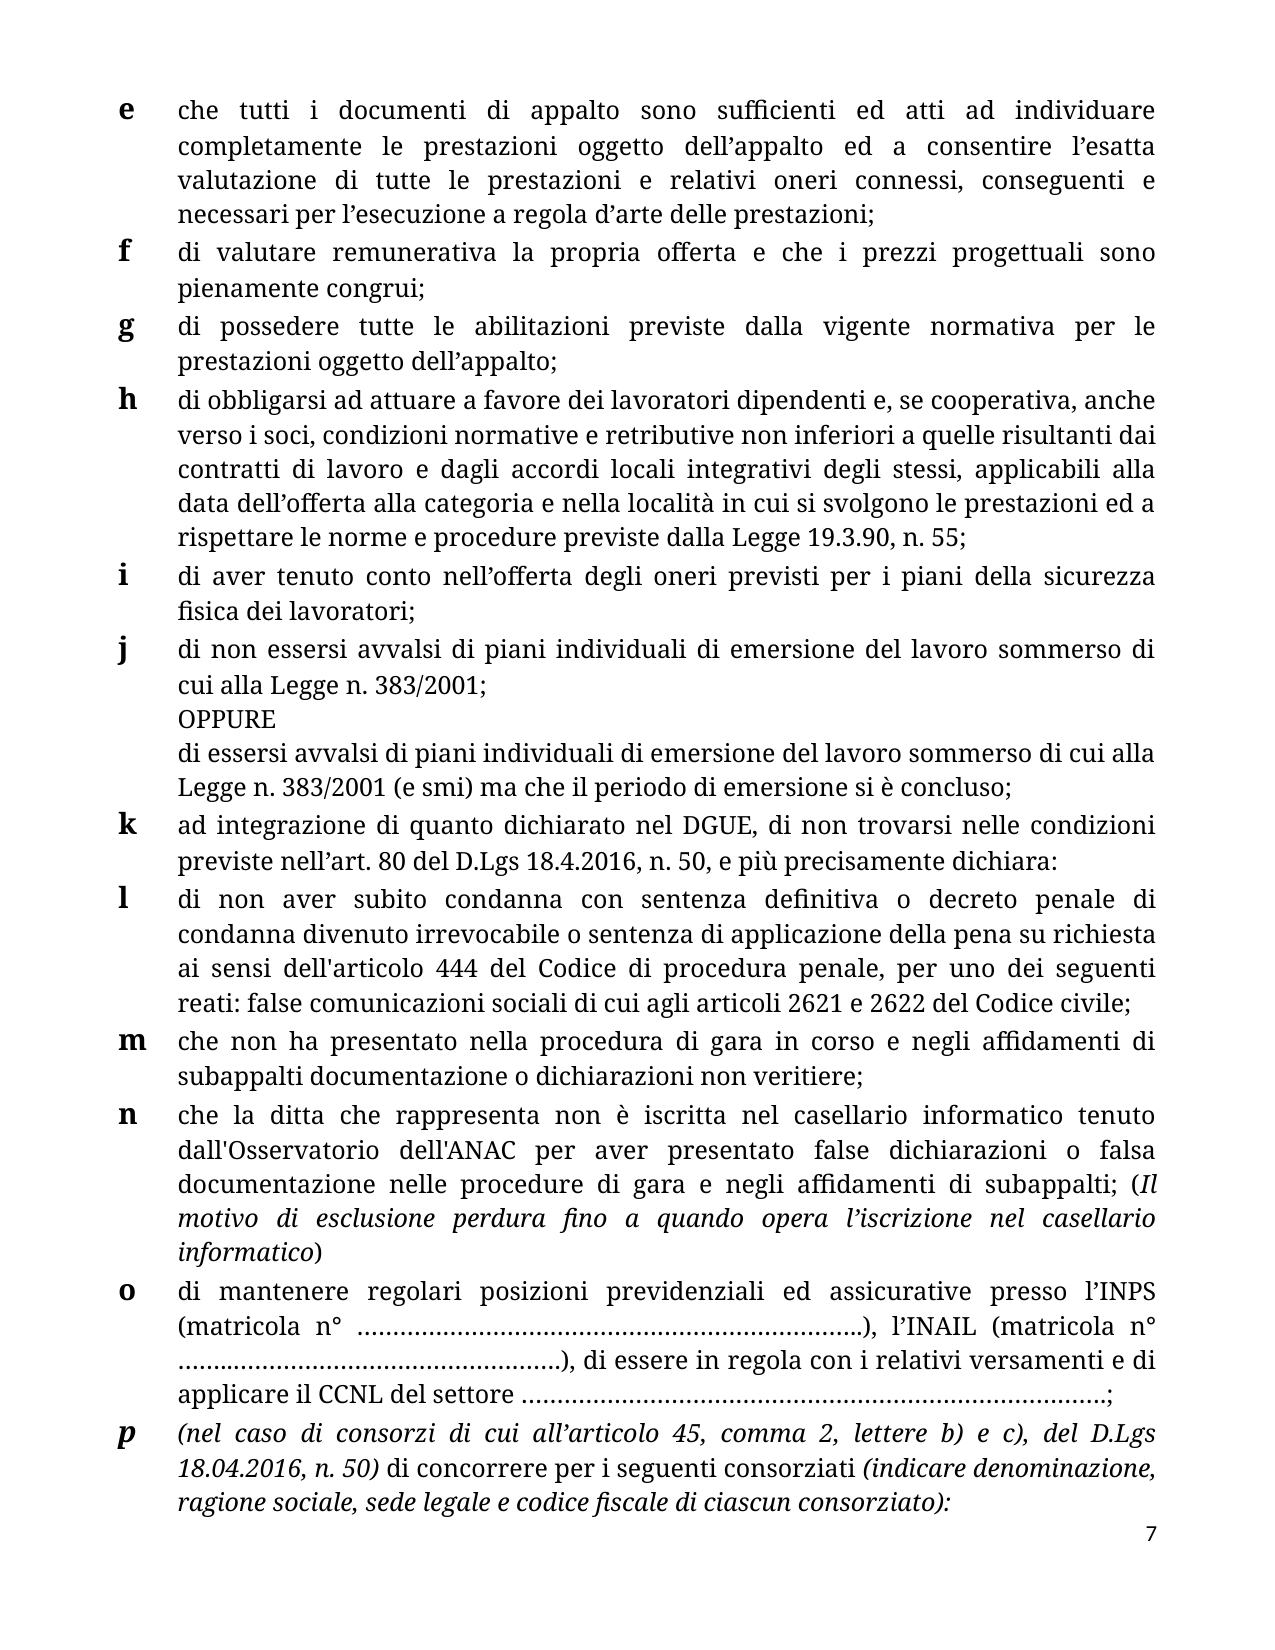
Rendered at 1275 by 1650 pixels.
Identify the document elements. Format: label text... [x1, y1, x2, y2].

list di possedere tutte le abilitazioni previste dalla vigente normativa per le prestazioni oggetto dell’appalto; [118, 304, 1157, 378]
list ad integrazione di quanto dichiarato nel DGUE, di non trovarsi nelle condizioni previste nell’art. 80 del D.Lgs 18.4.2016, n. 50, e più precisamente dichiara: [118, 804, 1157, 877]
text OPPURE [177, 701, 1157, 736]
list di mantenere regolari posizioni previdenziali ed assicurative presso l’INPS (matricola n° ……………………………………………………………..), l’INAIL (matricola n° ……..……………………………………….), di essere in regola con i relativi versamenti e di applicare il CCNL del settore ……………………………………………………………………….; [118, 1269, 1157, 1411]
text di essersi avvalsi di piani individuali di emersione del lavoro sommerso di cui alla Legge n. 383/2001 (e smi) ma che il periodo di emersione si è concluso; [177, 736, 1157, 804]
list che tutti i documenti di appalto sono sufficienti ed atti ad individuare completamente le prestazioni oggetto dell’appalto ed a consentire l’esatta valutazione di tutte le prestazioni e relativi oneri connessi, conseguenti e necessari per l’esecuzione a regola d’arte delle prestazioni; [118, 89, 1157, 231]
list di non aver subito condanna con sentenza definitiva o decreto penale di condanna divenuto irrevocabile o sentenza di applicazione della pena su richiesta ai sensi dell'articolo 444 del Codice di procedura penale, per uno dei seguenti reati: false comunicazioni sociali di cui agli articoli 2621 e 2622 del Codice civile; [118, 877, 1157, 1019]
list di valutare remunerativa la propria offerta e che i prezzi progettuali sono pienamente congrui; [118, 231, 1157, 304]
list (nel caso di consorzi di cui all’articolo 45, comma 2, lettere b) e c), del D.Lgs 18.04.2016, n. 50) di concorrere per i seguenti consorziati (indicare denominazione, ragione sociale, sede legale e codice fiscale di ciascun consorziato): [118, 1411, 1157, 1519]
list che non ha presentato nella procedura di gara in corso e negli affidamenti di subappalti documentazione o dichiarazioni non veritiere; [118, 1019, 1157, 1093]
list di non essersi avvalsi di piani individuali di emersione del lavoro sommerso di cui alla Legge n. 383/2001; [118, 628, 1157, 701]
list di obbligarsi ad attuare a favore dei lavoratori dipendenti e, se cooperativa, anche verso i soci, condizioni normative e retributive non inferiori a quelle risultanti dai contratti di lavoro e dagli accordi locali integrativi degli stessi, applicabili alla data dell’offerta alla categoria e nella località in cui si svolgono le prestazioni ed a rispettare le norme e procedure previste dalla Legge 19.3.90, n. 55; [118, 378, 1157, 554]
list di aver tenuto conto nell’offerta degli oneri previsti per i piani della sicurezza fisica dei lavoratori; [118, 554, 1157, 628]
list che la ditta che rappresenta non è iscritta nel casellario informatico tenuto dall'Osservatorio dell'ANAC per aver presentato false dichiarazioni o falsa documentazione nelle procedure di gara e negli affidamenti di subappalti; (Il motivo di esclusione perdura fino a quando opera l’iscrizione nel casellario informatico) [118, 1093, 1157, 1269]
